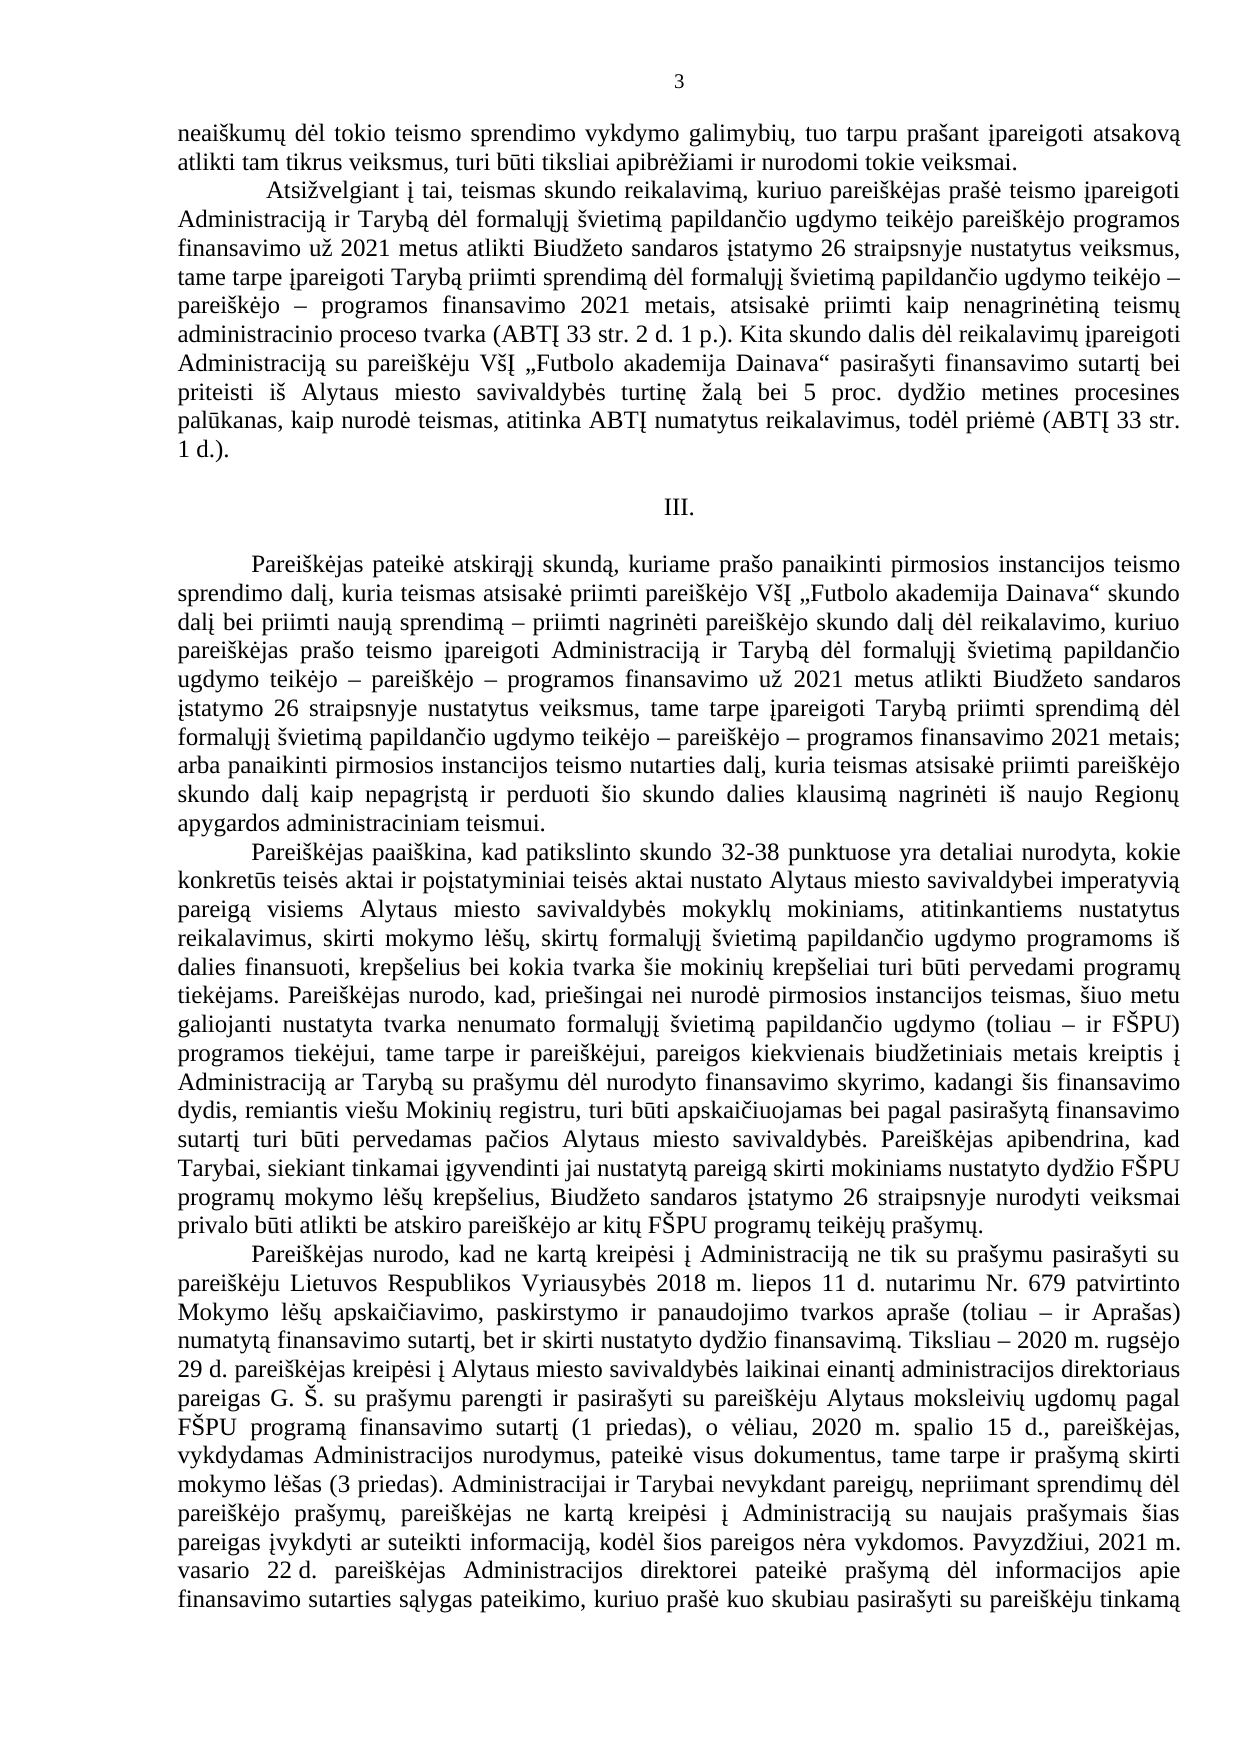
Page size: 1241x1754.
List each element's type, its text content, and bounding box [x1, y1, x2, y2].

text Pareiškėjas paaiškina, kad patikslinto skundo 32-38 punktuose yra detaliai nurodyta, kokie konkretūs teisės aktai ir poįstatyminiai teisės aktai nustato Alytaus miesto savivaldybei imperatyvią pareigą visiems Alytaus miesto savivaldybės mokyklų mokiniams, atitinkantiems nustatytus reikalavimus, skirti mokymo lėšų, skirtų formalųjį švietimą papildančio ugdymo programoms iš dalies finansuoti, krepšelius bei kokia tvarka šie mokinių krepšeliai turi būti pervedami programų tiekėjams. Pareiškėjas nurodo, kad, priešingai nei nurodė pirmosios instancijos teismas, šiuo metu galiojanti nustatyta tvarka nenumato formalųjį švietimą papildančio ugdymo (toliau – ir FŠPU) programos tiekėjui, tame tarpe ir pareiškėjui, pareigos kiekvienais biudžetiniais metais kreiptis į Administraciją ar Tarybą su prašymu dėl nurodyto finansavimo skyrimo, kadangi šis finansavimo dydis, remiantis viešu Mokinių registru, turi būti apskaičiuojamas bei pagal pasirašytą finansavimo sutartį turi būti pervedamas pačios Alytaus miesto savivaldybės. Pareiškėjas apibendrina, kad Tarybai, siekiant tinkamai įgyvendinti jai nustatytą pareigą skirti mokiniams nustatyto dydžio FŠPU programų mokymo lėšų krepšelius, Biudžeto sandaros įstatymo 26 straipsnyje nurodyti veiksmai privalo būti atlikti be atskiro pareiškėjo ar kitų FŠPU programų teikėjų prašymų. [177, 837, 1181, 1239]
text III. [177, 492, 1181, 521]
text Atsižvelgiant į tai, teismas skundo reikalavimą, kuriuo pareiškėjas prašė teismo įpareigoti Administraciją ir Tarybą dėl formalųjį švietimą papildančio ugdymo teikėjo pareiškėjo programos finansavimo už 2021 metus atlikti Biudžeto sandaros įstatymo 26 straipsnyje nustatytus veiksmus, tame tarpe įpareigoti Tarybą priimti sprendimą dėl formalųjį švietimą papildančio ugdymo teikėjo – pareiškėjo – programos finansavimo 2021 metais, atsisakė priimti kaip nenagrinėtiną teismų administracinio proceso tvarka (ABTĮ 33 str. 2 d. 1 p.). Kita skundo dalis dėl reikalavimų įpareigoti Administraciją su pareiškėju VšĮ „Futbolo akademija Dainava“ pasirašyti finansavimo sutartį bei priteisti iš Alytaus miesto savivaldybės turtinę žalą bei 5 proc. dydžio metines procesines palūkanas, kaip nurodė teismas, atitinka ABTĮ numatytus reikalavimus, todėl priėmė (ABTĮ 33 str. 1 d.). [177, 176, 1181, 463]
text Pareiškėjas pateikė atskirąjį skundą, kuriame prašo panaikinti pirmosios instancijos teismo sprendimo dalį, kuria teismas atsisakė priimti pareiškėjo VšĮ „Futbolo akademija Dainava“ skundo dalį bei priimti naują sprendimą – priimti nagrinėti pareiškėjo skundo dalį dėl reikalavimo, kuriuo pareiškėjas prašo teismo įpareigoti Administraciją ir Tarybą dėl formalųjį švietimą papildančio ugdymo teikėjo – pareiškėjo – programos finansavimo už 2021 metus atlikti Biudžeto sandaros įstatymo 26 straipsnyje nustatytus veiksmus, tame tarpe įpareigoti Tarybą priimti sprendimą dėl formalųjį švietimą papildančio ugdymo teikėjo – pareiškėjo – programos finansavimo 2021 metais; arba panaikinti pirmosios instancijos teismo nutarties dalį, kuria teismas atsisakė priimti pareiškėjo skundo dalį kaip nepagrįstą ir perduoti šio skundo dalies klausimą nagrinėti iš naujo Regionų apygardos administraciniam teismui. [177, 549, 1181, 837]
text Pareiškėjas nurodo, kad ne kartą kreipėsi į Administraciją ne tik su prašymu pasirašyti su pareiškėju Lietuvos Respublikos Vyriausybės 2018 m. liepos 11 d. nutarimu Nr. 679 patvirtinto Mokymo lėšų apskaičiavimo, paskirstymo ir panaudojimo tvarkos apraše (toliau – ir Aprašas) numatytą finansavimo sutartį, bet ir skirti nustatyto dydžio finansavimą. Tiksliau – 2020 m. rugsėjo 29 d. pareiškėjas kreipėsi į Alytaus miesto savivaldybės laikinai einantį administracijos direktoriaus pareigas G. Š. su prašymu parengti ir pasirašyti su pareiškėju Alytaus moksleivių ugdomų pagal FŠPU programą finansavimo sutartį (1 priedas), o vėliau, 2020 m. spalio 15 d., pareiškėjas, vykdydamas Administracijos nurodymus, pateikė visus dokumentus, tame tarpe ir prašymą skirti mokymo lėšas (3 priedas). Administracijai ir Tarybai nevykdant pareigų, nepriimant sprendimų dėl pareiškėjo prašymų, pareiškėjas ne kartą kreipėsi į Administraciją su naujais prašymais šias pareigas įvykdyti ar suteikti informaciją, kodėl šios pareigos nėra vykdomos. Pavyzdžiui, 2021 m. vasario 22 d. pareiškėjas Administracijos direktorei pateikė prašymą dėl informacijos apie finansavimo sutarties sąlygas pateikimo, kuriuo prašė kuo skubiau pasirašyti su pareiškėju tinkamą [177, 1239, 1181, 1613]
text neaiškumų dėl tokio teismo sprendimo vykdymo galimybių, tuo tarpu prašant įpareigoti atsakovą atlikti tam tikrus veiksmus, turi būti tiksliai apibrėžiami ir nurodomi tokie veiksmai. [177, 118, 1181, 176]
